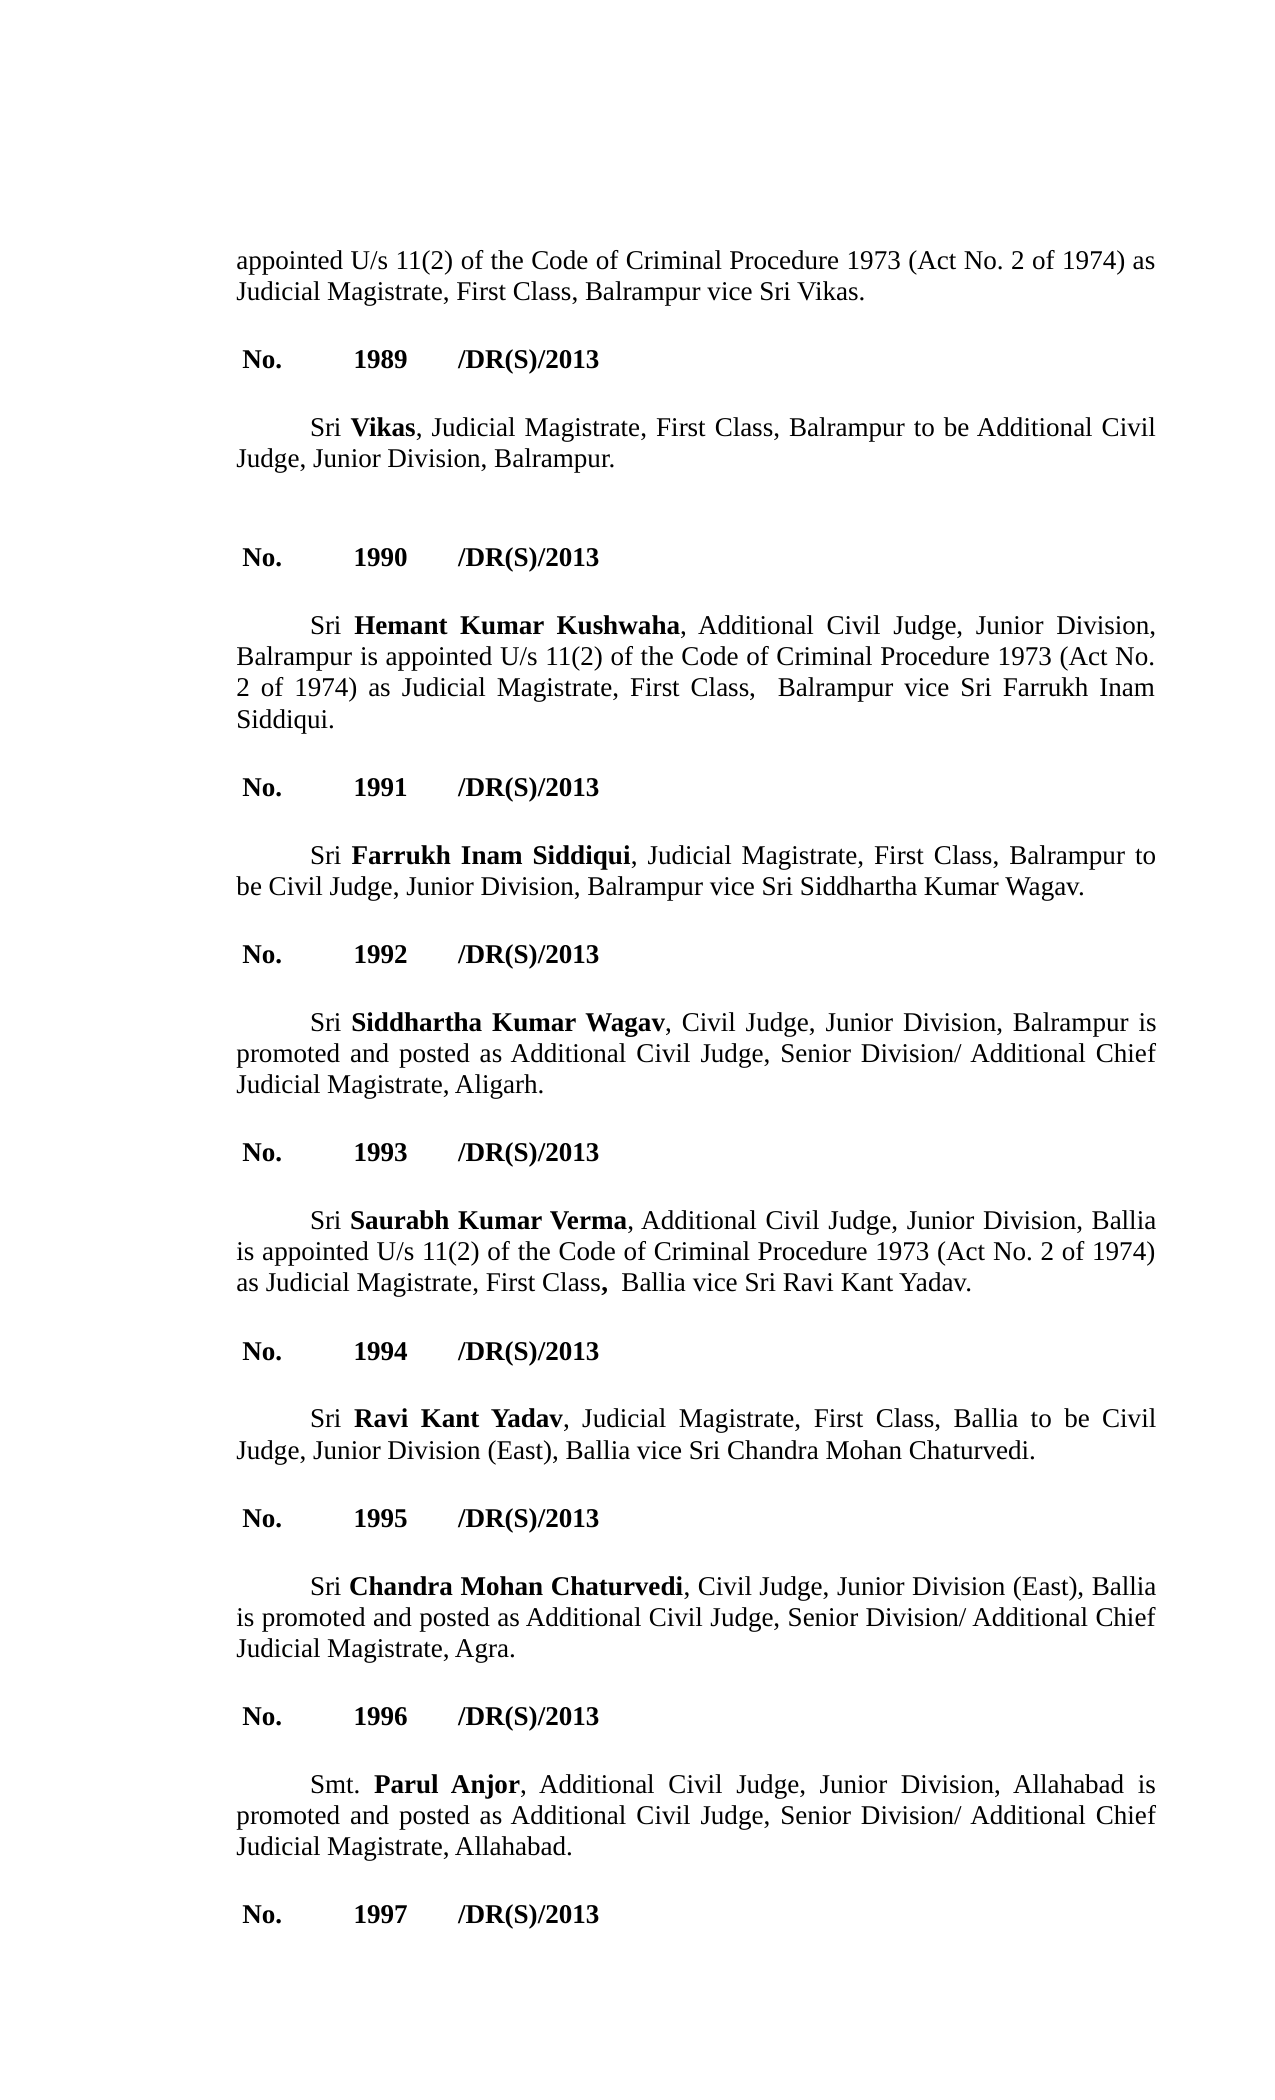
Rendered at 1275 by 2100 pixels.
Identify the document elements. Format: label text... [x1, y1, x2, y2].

text Sri Chandra Mohan Chaturvedi, Civil Judge, Junior Division (East), Ballia is promoted and posted as Additional Civil Judge, Senior Division/ Additional Chief Judicial Magistrate, Agra. [236, 1570, 1157, 1663]
table_header /DR(S)/2013 [452, 1329, 640, 1371]
table_header [310, 932, 452, 975]
table_header /DR(S)/2013 [452, 1694, 640, 1737]
table_header No. [236, 765, 310, 808]
table_header No. [236, 536, 310, 578]
table_header [310, 1694, 452, 1737]
text Sri Ravi Kant Yadav, Judicial Magistrate, First Class, Ballia to be Civil Judge, Junior Division (East), Ballia vice Sri Chandra Mohan Chaturvedi. [236, 1403, 1157, 1465]
table_header /DR(S)/2013 [452, 932, 640, 975]
text Sri Vikas, Judicial Magistrate, First Class, Balrampur to be Additional Civil Judge, Junior Division, Balrampur. [236, 411, 1157, 473]
table_header [310, 765, 452, 808]
table_header [310, 536, 452, 578]
table_header No. [236, 337, 310, 380]
table_header No. [236, 932, 310, 975]
table_header [310, 1131, 452, 1173]
table_header [310, 1893, 452, 1935]
table_header [310, 1329, 452, 1371]
table_header No. [236, 1329, 310, 1371]
table_header /DR(S)/2013 [452, 1131, 640, 1173]
table_header /DR(S)/2013 [452, 337, 640, 380]
text Sri Saurabh Kumar Verma, Additional Civil Judge, Junior Division, Ballia is appointed U/s 11(2) of the Code of Criminal Procedure 1973 (Act No. 2 of 1974) as Judicial Magistrate, First Class, Ballia vice Sri Ravi Kant Yadav. [236, 1204, 1157, 1298]
table_header [310, 1496, 452, 1539]
table_header /DR(S)/2013 [452, 1893, 640, 1935]
text Sri Farrukh Inam Siddiqui, Judicial Magistrate, First Class, Balrampur to be Civil Judge, Junior Division, Balrampur vice Sri Siddhartha Kumar Wagav. [236, 839, 1157, 901]
table_header /DR(S)/2013 [452, 536, 640, 578]
text Sri Siddhartha Kumar Wagav, Civil Judge, Junior Division, Balrampur is promoted and posted as Additional Civil Judge, Senior Division/ Additional Chief Judicial Magistrate, Aligarh. [236, 1006, 1157, 1099]
text Smt. Parul Anjor, Additional Civil Judge, Junior Division, Allahabad is promoted and posted as Additional Civil Judge, Senior Division/ Additional Chief Judicial Magistrate, Allahabad. [236, 1768, 1157, 1862]
table_header No. [236, 1893, 310, 1935]
table_header No. [236, 1131, 310, 1173]
table_header /DR(S)/2013 [452, 765, 640, 808]
text appointed U/s 11(2) of the Code of Criminal Procedure 1973 (Act No. 2 of 1974) as Judicial Magistrate, First Class, Balrampur vice Sri Vikas. [236, 244, 1157, 306]
text Sri Hemant Kumar Kushwaha, Additional Civil Judge, Junior Division, Balrampur is appointed U/s 11(2) of the Code of Criminal Procedure 1973 (Act No. 2 of 1974) as Judicial Magistrate, First Class, Balrampur vice Sri Farrukh Inam Siddiqui. [236, 609, 1157, 734]
table_header /DR(S)/2013 [452, 1496, 640, 1539]
table_header No. [236, 1496, 310, 1539]
table_header [310, 337, 452, 380]
table_header No. [236, 1694, 310, 1737]
